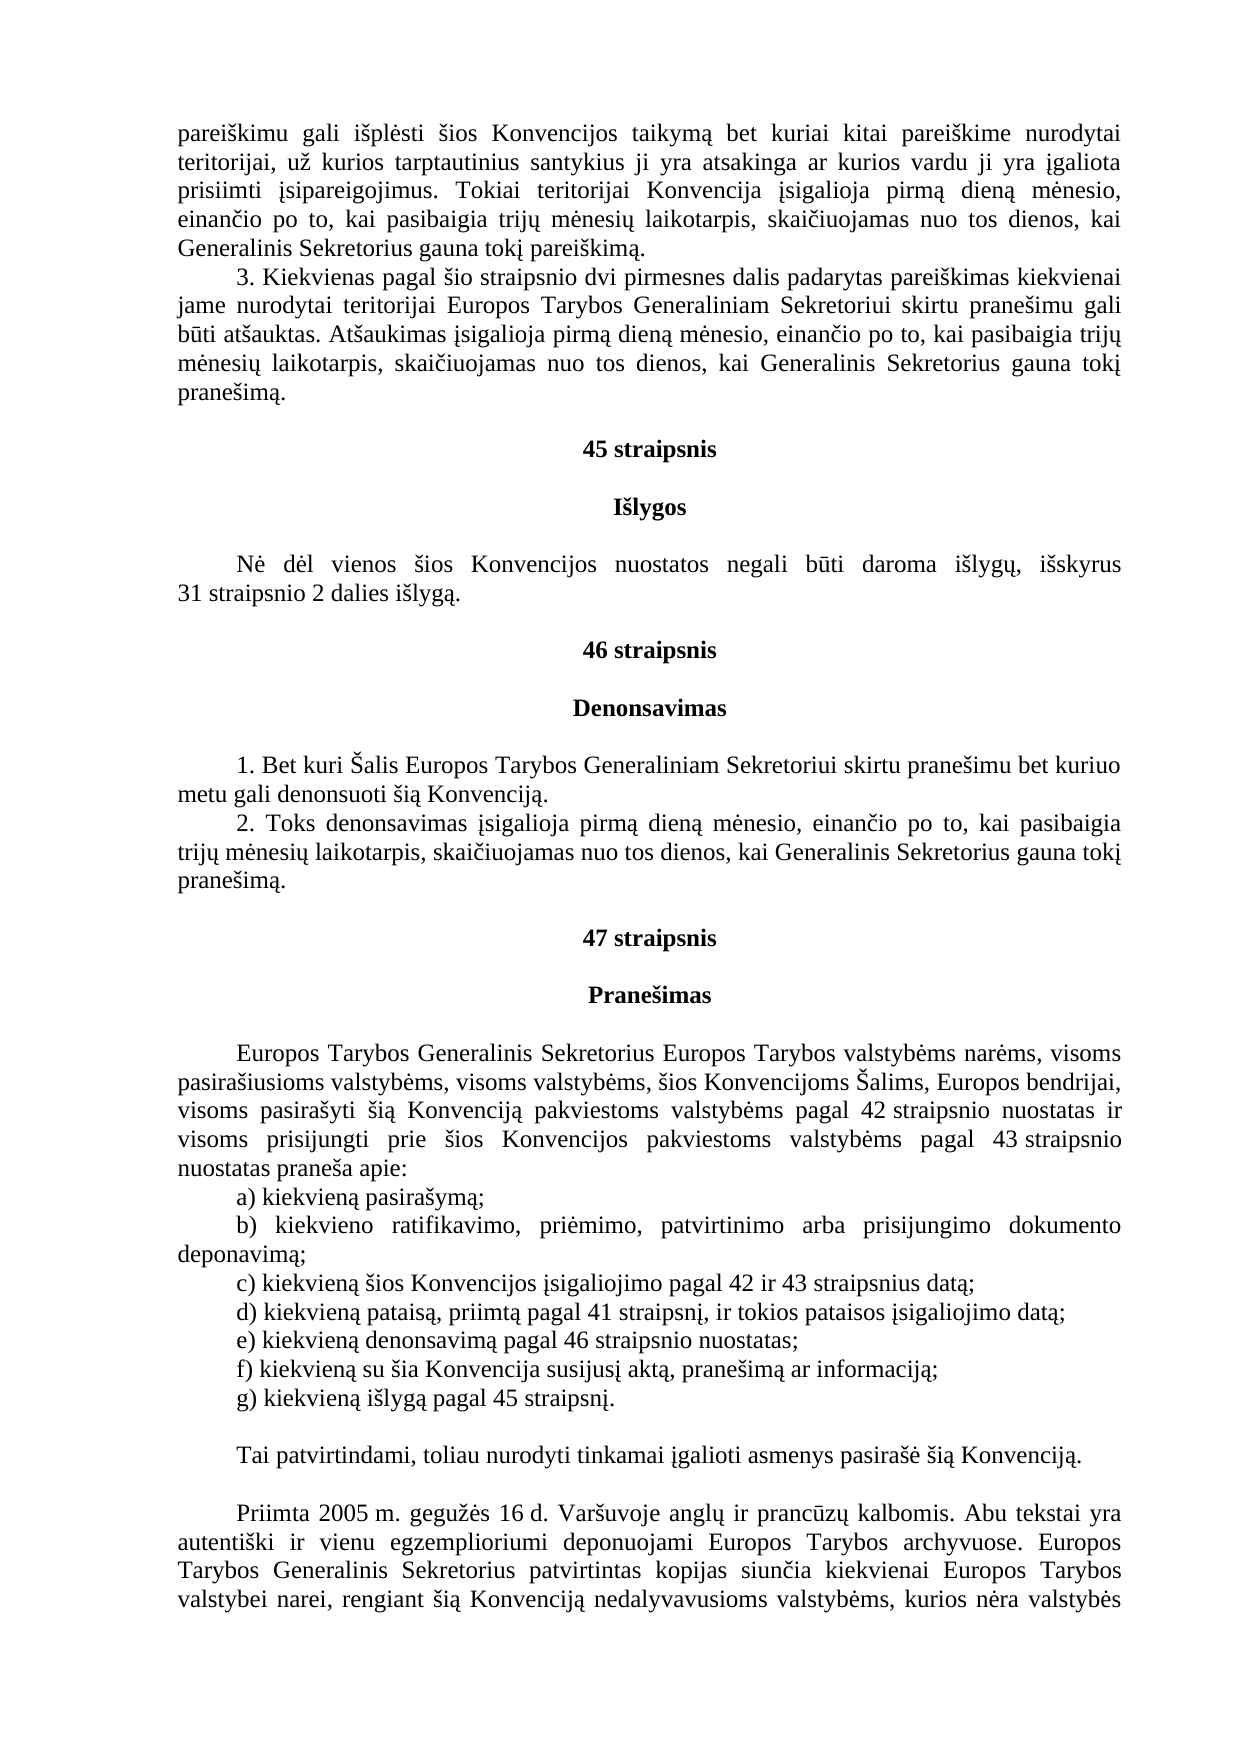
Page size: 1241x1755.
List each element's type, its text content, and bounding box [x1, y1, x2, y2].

text Išlygos [177, 492, 1122, 521]
text Denonsavimas [177, 693, 1122, 722]
text 45 straipsnis [177, 434, 1122, 463]
text c) kiekvieną šios Konvencijos įsigaliojimo pagal 42 ir 43 straipsnius datą; [177, 1268, 1122, 1297]
text 3. Kiekvienas pagal šio straipsnio dvi pirmesnes dalis padarytas pareiškimas kiekvienai jame nurodytai teritorijai Europos Tarybos Generaliniam Sekretoriui skirtu pranešimu gali būti atšauktas. Atšaukimas įsigalioja pirmą dieną mėnesio, einančio po to, kai pasibaigia trijų mėnesių laikotarpis, skaičiuojamas nuo tos dienos, kai Generalinis Sekretorius gauna tokį pranešimą. [177, 262, 1122, 406]
text Europos Tarybos Generalinis Sekretorius Europos Tarybos valstybėms narėms, visoms pasirašiusioms valstybėms, visoms valstybėms, šios Konvencijoms Šalims, Europos bendrijai, visoms pasirašyti šią Konvenciją pakviestoms valstybėms pagal 42 straipsnio nuostatas ir visoms prisijungti prie šios Konvencijos pakviestoms valstybėms pagal 43 straipsnio nuostatas praneša apie: [177, 1038, 1122, 1182]
text Nė dėl vienos šios Konvencijos nuostatos negali būti daroma išlygų, išskyrus 31 straipsnio 2 dalies išlygą. [177, 549, 1122, 607]
text Tai patvirtindami, toliau nurodyti tinkamai įgalioti asmenys pasirašė šią Konvenciją. [177, 1441, 1122, 1469]
text f) kiekvieną su šia Konvencija susijusį aktą, pranešimą ar informaciją; [177, 1354, 1122, 1383]
text 2. Toks denonsavimas įsigalioja pirmą dieną mėnesio, einančio po to, kai pasibaigia trijų mėnesių laikotarpis, skaičiuojamas nuo tos dienos, kai Generalinis Sekretorius gauna tokį pranešimą. [177, 808, 1122, 894]
text a) kiekvieną pasirašymą; [177, 1182, 1122, 1211]
text pareiškimu gali išplėsti šios Konvencijos taikymą bet kuriai kitai pareiškime nurodytai teritorijai, už kurios tarptautinius santykius ji yra atsakinga ar kurios vardu ji yra įgaliota prisiimti įsipareigojimus. Tokiai teritorijai Konvencija įsigalioja pirmą dieną mėnesio, einančio po to, kai pasibaigia trijų mėnesių laikotarpis, skaičiuojamas nuo tos dienos, kai Generalinis Sekretorius gauna tokį pareiškimą. [177, 118, 1122, 262]
text Priimta 2005 m. gegužės 16 d. Varšuvoje anglų ir prancūzų kalbomis. Abu tekstai yra autentiški ir vienu egzemplioriumi deponuojami Europos Tarybos archyvuose. Europos Tarybos Generalinis Sekretorius patvirtintas kopijas siunčia kiekvienai Europos Tarybos valstybei narei, rengiant šią Konvenciją nedalyvavusioms valstybėms, kurios nėra valstybės [177, 1498, 1122, 1613]
text d) kiekvieną pataisą, priimtą pagal 41 straipsnį, ir tokios pataisos įsigaliojimo datą; [177, 1297, 1122, 1326]
text e) kiekvieną denonsavimą pagal 46 straipsnio nuostatas; [177, 1326, 1122, 1354]
text b) kiekvieno ratifikavimo, priėmimo, patvirtinimo arba prisijungimo dokumento deponavimą; [177, 1211, 1122, 1268]
text Pranešimas [177, 981, 1122, 1009]
text g) kiekvieną išlygą pagal 45 straipsnį. [177, 1383, 1122, 1412]
text 46 straipsnis [177, 636, 1122, 664]
text 1. Bet kuri Šalis Europos Tarybos Generaliniam Sekretoriui skirtu pranešimu bet kuriuo metu gali denonsuoti šią Konvenciją. [177, 751, 1122, 808]
text 47 straipsnis [177, 923, 1122, 952]
